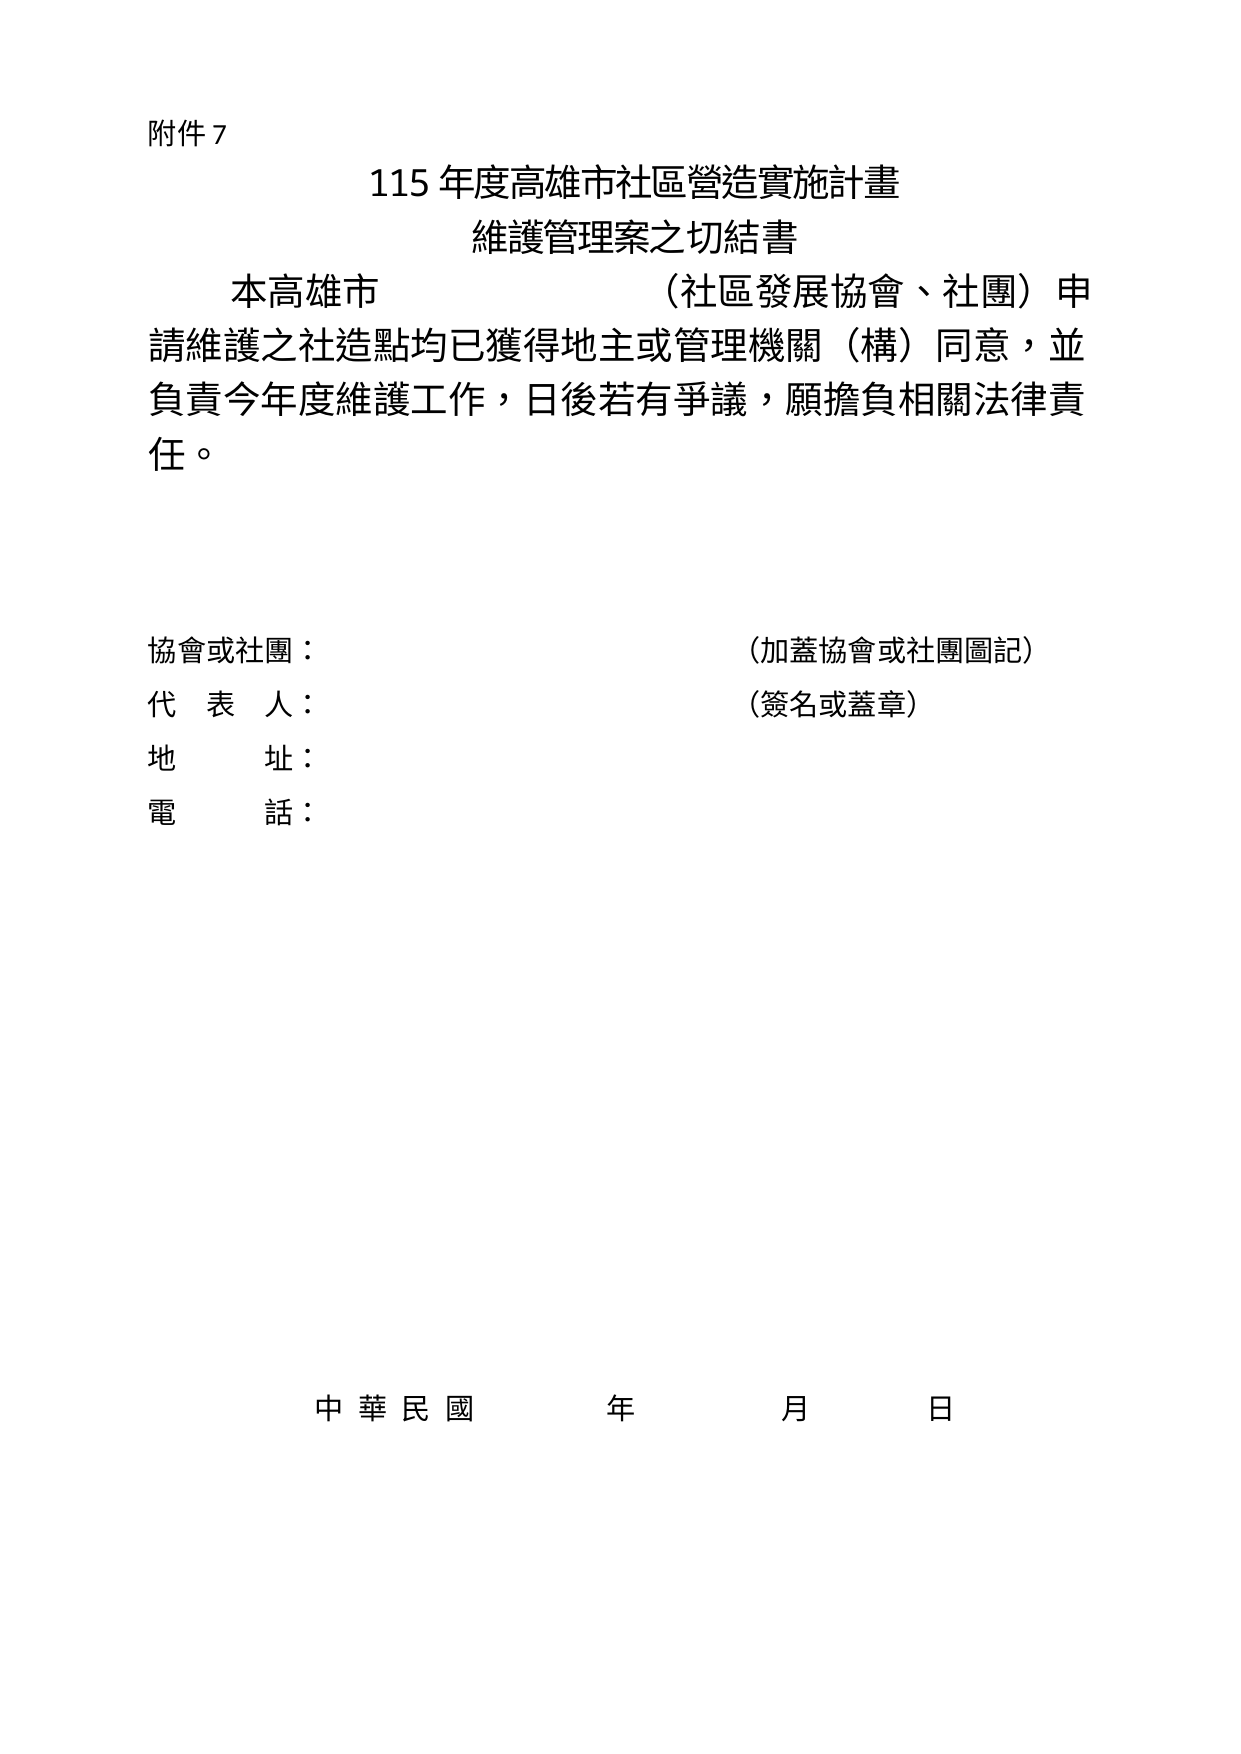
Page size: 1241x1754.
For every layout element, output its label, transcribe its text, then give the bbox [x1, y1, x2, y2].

text 代 表 人： （簽名或蓋章） [148, 672, 1122, 726]
text 中 華 民 國 年 月 日 [148, 1376, 1122, 1431]
text 維護管理案之切結書 [148, 207, 1122, 262]
text 附件7 [148, 111, 1122, 153]
text 地 址： [148, 726, 1122, 781]
text 115年度高雄市社區營造實施計畫 [148, 153, 1122, 207]
text 電 話： [148, 781, 1122, 835]
text 本高雄市 （社區發展協會、社團）申請維護之社造點均已獲得地主或管理機關（構）同意，並負責今年度維護工作，日後若有爭議，願擔負相關法律責任。 [148, 262, 1122, 479]
text 協會或社團： （加蓋協會或社團圖記） [148, 618, 1122, 672]
